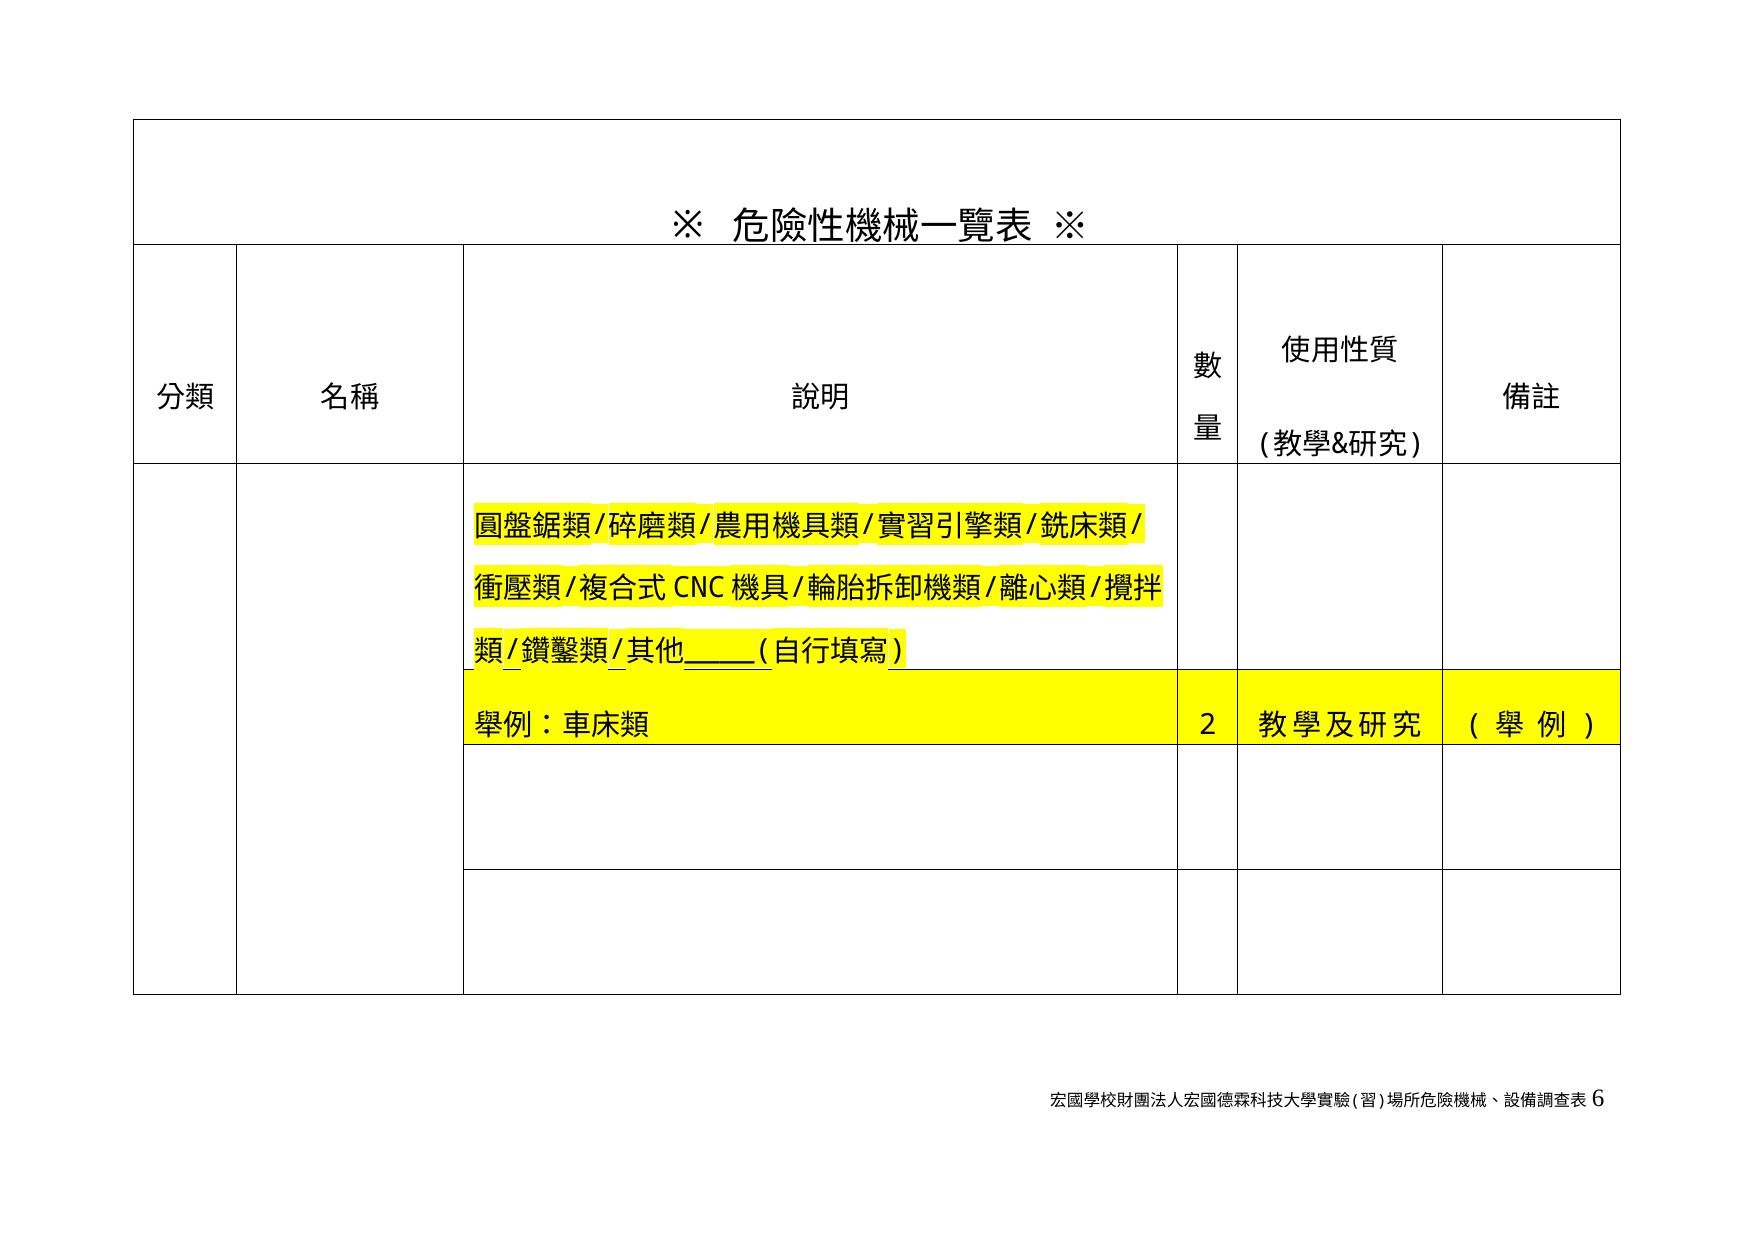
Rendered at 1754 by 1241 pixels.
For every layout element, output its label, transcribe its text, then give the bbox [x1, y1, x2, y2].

table_cell (舉例) [1443, 670, 1620, 744]
table_cell [464, 870, 1177, 994]
table_cell [1238, 745, 1442, 869]
table_cell [1443, 745, 1620, 869]
table_cell [1178, 464, 1237, 669]
table_cell 備註 [1443, 245, 1620, 463]
table_cell [1443, 464, 1620, 669]
table_cell 名稱 [237, 245, 463, 463]
table_cell [1443, 870, 1620, 994]
table_cell [237, 464, 463, 994]
table_header ※ 危險性機械一覽表 ※ [134, 120, 1620, 244]
table_cell 使用性質 (教學&研究) [1238, 245, 1442, 463]
table_cell 說明 [464, 245, 1177, 463]
table_cell 數量 [1178, 245, 1237, 463]
table_cell [1178, 745, 1237, 869]
table_cell [464, 745, 1177, 869]
table_cell [1238, 870, 1442, 994]
table_cell 舉例：車床類 [464, 670, 1177, 744]
table_cell 圓盤鋸類/碎磨類/農用機具類/實習引擎類/銑床類/衝壓類/複合式CNC機具/輪胎拆卸機類/離心類/攪拌類/鑽鑿類/其他____(自行填寫) [464, 464, 1177, 669]
table_cell [134, 464, 236, 994]
table_cell [1178, 870, 1237, 994]
table_cell 教學及研究 [1238, 670, 1442, 744]
table_cell 2 [1178, 670, 1237, 744]
table_cell [1238, 464, 1442, 669]
table_cell 分類 [134, 245, 236, 463]
